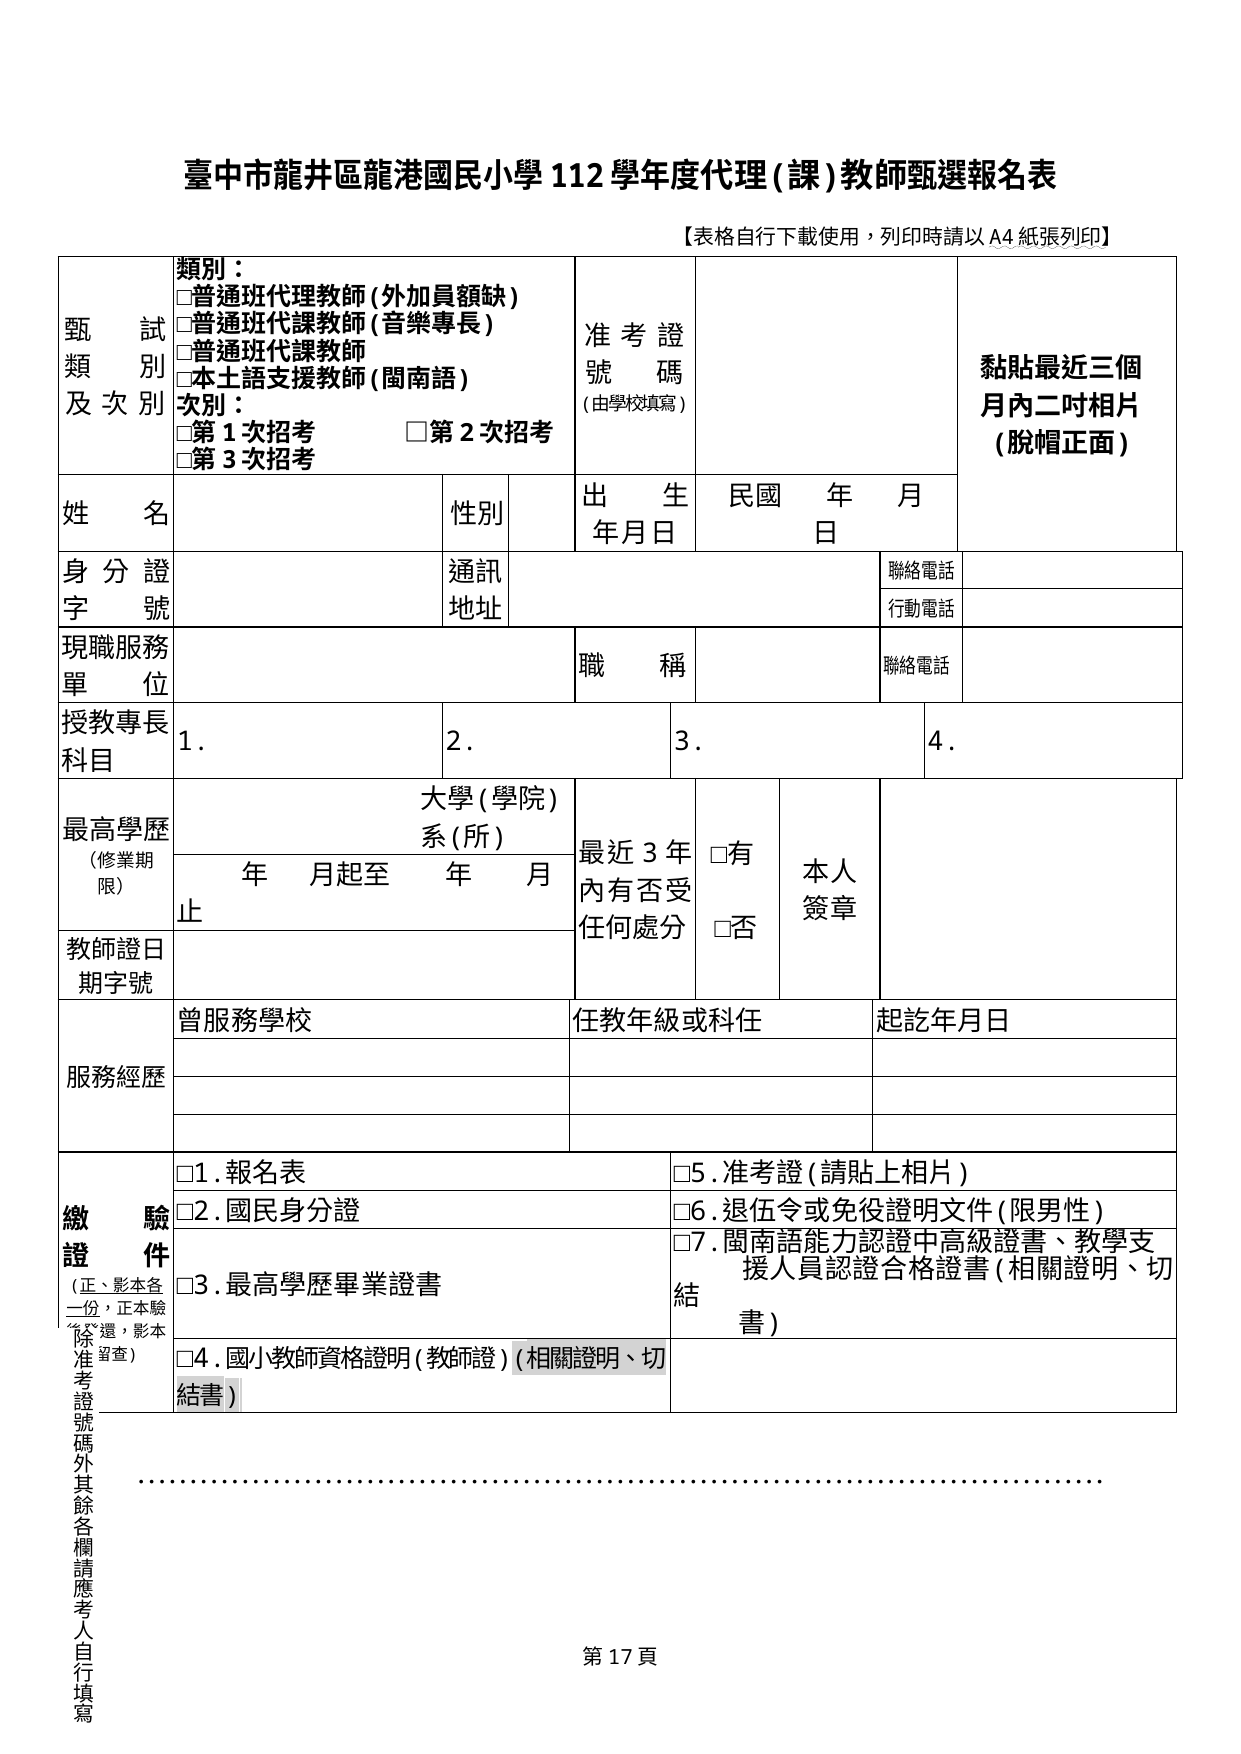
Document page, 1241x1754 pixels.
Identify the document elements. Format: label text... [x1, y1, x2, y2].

table_header 甄 試 類 別 及 次 別 [59, 257, 173, 474]
table_cell [1177, 1228, 1182, 1338]
table_cell □有 □否 [696, 779, 779, 999]
table_cell [174, 1077, 569, 1113]
table_cell 2. [443, 703, 670, 778]
table_cell [963, 589, 1182, 626]
table_header 類別： □普通班代理教師(外加員額缺) □普通班代課教師(音樂專長) □普通班代課教師 □本土語支援教師(閩南語) 次別： □第1次招考 □第2次招考 □第3次招考 [174, 257, 574, 474]
table_cell [570, 1039, 872, 1076]
table_cell [671, 1339, 1176, 1412]
table_cell 民國 年 月 日 [696, 475, 957, 551]
table_cell [1177, 1076, 1182, 1113]
table_cell [509, 475, 574, 551]
table_cell 聯絡電話 [881, 552, 962, 588]
table_cell □4.國小教師資格證明(教師證)(相關證明、切結書) [174, 1339, 670, 1412]
table_cell □3.最高學歷畢業證書 [174, 1229, 670, 1338]
table_cell 教師證日期字號 [59, 931, 173, 999]
table_cell 3. [671, 703, 924, 778]
table_cell 年 月起至 年 月止 [174, 855, 574, 929]
table_cell [1177, 1338, 1182, 1412]
text 臺中市龍井區龍港國民小學112學年度代理(課)教師甄選報名表 [118, 131, 1122, 193]
table_cell 身 分 證 字 號 [59, 552, 173, 626]
table_cell [1177, 1151, 1182, 1190]
table_cell 姓 名 [59, 475, 173, 551]
table_cell [1177, 999, 1182, 1038]
table_cell 本人 簽章 [780, 779, 879, 999]
text 【表格自行下載使用，列印時請以A4紙張列印】 [118, 193, 1122, 256]
table_cell [174, 475, 442, 551]
table_cell 最高學歷（修業期限） [59, 779, 173, 929]
table_cell [1177, 1114, 1182, 1151]
table_cell 4. [925, 703, 1182, 778]
table_cell 出 生 年月日 [576, 475, 695, 551]
table_cell [570, 1115, 872, 1151]
table_cell [1177, 1038, 1182, 1076]
table_cell □7.閩南語能力認證中高級證書、教學支 援人員認證合格證書(相關證明、切結 書) [671, 1229, 1176, 1338]
table_header 准 考 證 號 碼 (由學校填寫) [576, 257, 695, 474]
table_cell [174, 552, 442, 626]
table_cell [174, 628, 574, 702]
table_cell [1177, 474, 1182, 551]
table_cell [1177, 854, 1182, 929]
table_cell □5.准考證(請貼上相片) [671, 1153, 1176, 1190]
table_header [696, 257, 957, 474]
table_cell 性別 [443, 475, 508, 551]
table_cell 聯絡電話 [881, 628, 962, 702]
table_cell [963, 628, 1182, 702]
table_cell □1.報名表 [174, 1153, 670, 1190]
table_cell [174, 931, 574, 999]
table_cell [873, 1077, 1176, 1113]
table_cell 現職服務單 位 [59, 628, 173, 702]
text ………………………………………………………………………………… [118, 1430, 1122, 1493]
table_cell [696, 628, 879, 702]
table_cell [174, 1115, 569, 1151]
table_cell [570, 1077, 872, 1113]
table_cell 曾服務學校 [174, 1000, 569, 1038]
table_cell [1177, 930, 1182, 999]
table_cell 最近3年內有否受任何處分 [576, 779, 695, 999]
table_header 黏貼最近三個 月內二吋相片 (脫帽正面) [958, 257, 1176, 551]
table_cell 職 稱 [576, 628, 695, 702]
table_cell [881, 779, 1176, 999]
text 除准考證號碼外其餘各欄請應考人自行填寫 [69, 1328, 99, 1754]
table_cell [873, 1115, 1176, 1151]
table_cell 行動電話 [881, 589, 962, 626]
table_cell 授教專長科目 [59, 703, 173, 778]
table_cell [1177, 779, 1182, 854]
table_cell 起訖年月日 [873, 1000, 1176, 1038]
table_cell 服務經歷 [59, 1000, 173, 1151]
table_cell 任教年級或科任 [570, 1000, 872, 1038]
table_cell [873, 1039, 1176, 1076]
table_cell [174, 1039, 569, 1076]
table_cell 大學(學院) 系(所) [174, 779, 574, 854]
table_cell 通訊 地址 [443, 552, 508, 626]
table_cell 繳 驗 證 件 (正、影本各一份，正本驗後發還，影本留查) [59, 1153, 173, 1412]
table_header [1177, 256, 1182, 474]
table_cell □2.國民身分證 [174, 1191, 670, 1228]
table_cell 1. [174, 703, 442, 778]
table_cell [509, 552, 879, 626]
table_cell □6.退伍令或免役證明文件(限男性) [671, 1191, 1176, 1228]
table_cell [1177, 1190, 1182, 1228]
table_cell [963, 552, 1182, 588]
